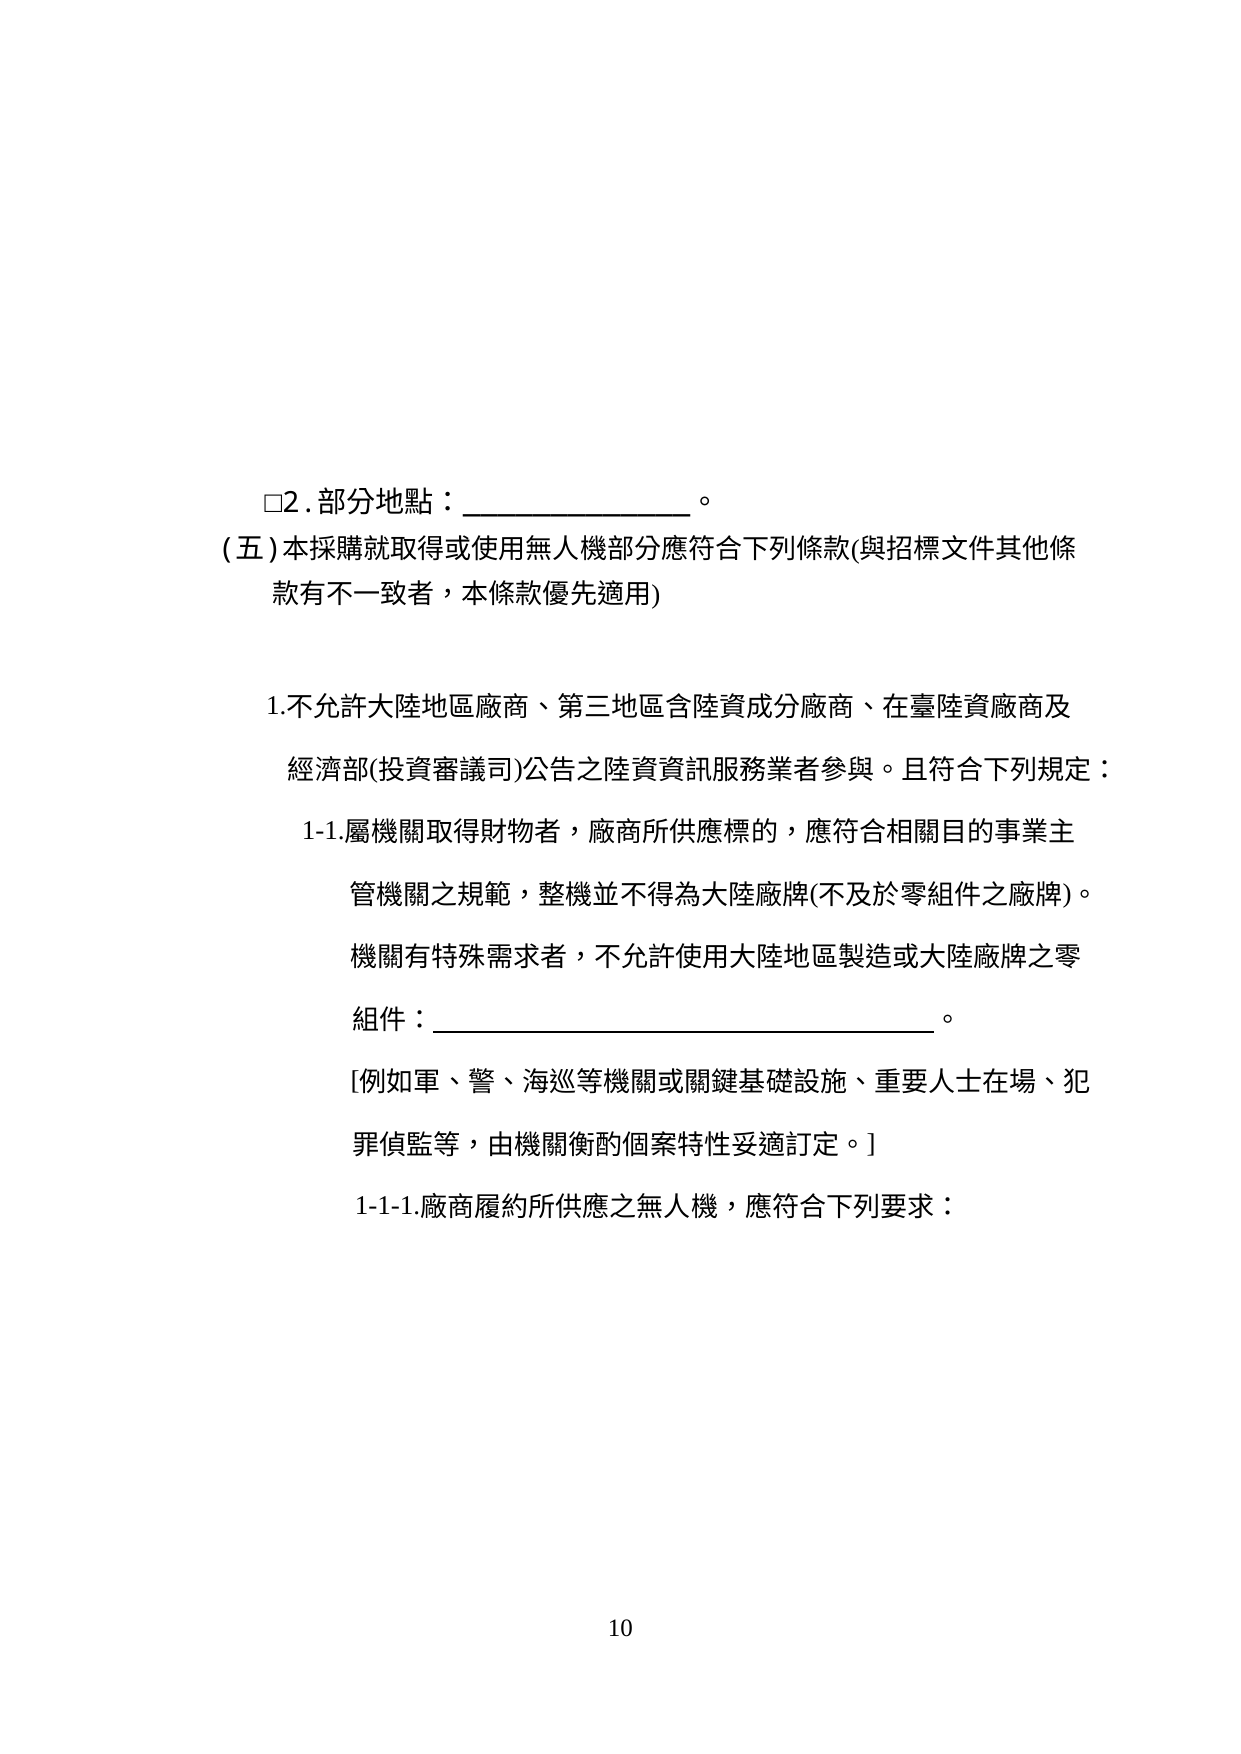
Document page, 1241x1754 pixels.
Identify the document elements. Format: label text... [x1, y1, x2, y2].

text □2.部分地點：_____________。 [264, 476, 1092, 521]
text 1.不允許大陸地區廠商、第三地區含陸資成分廠商、在臺陸資廠商及經濟部(投資審議司)公告之陸資資訊服務業者參與。且符合下列規定： [266, 663, 1092, 788]
text (五)本採購就取得或使用無人機部分應符合下列條款(與招標文件其他條款有不一致者，本條款優先適用) [218, 521, 1092, 613]
text 機關有特殊需求者，不允許使用大陸地區製造或大陸廠牌之零組件： 。 [350, 913, 1092, 1038]
text [例如軍、警、海巡等機關或關鍵基礎設施、重要人士在場、犯罪偵監等，由機關衡酌個案特性妥適訂定。] [350, 1038, 1092, 1163]
text 1-1-1.廠商履約所供應之無人機，應符合下列要求： [354, 1163, 1092, 1226]
text 1-1.屬機關取得財物者，廠商所供應標的，應符合相關目的事業主管機關之規範，整機並不得為大陸廠牌(不及於零組件之廠牌)。 [302, 788, 1092, 913]
